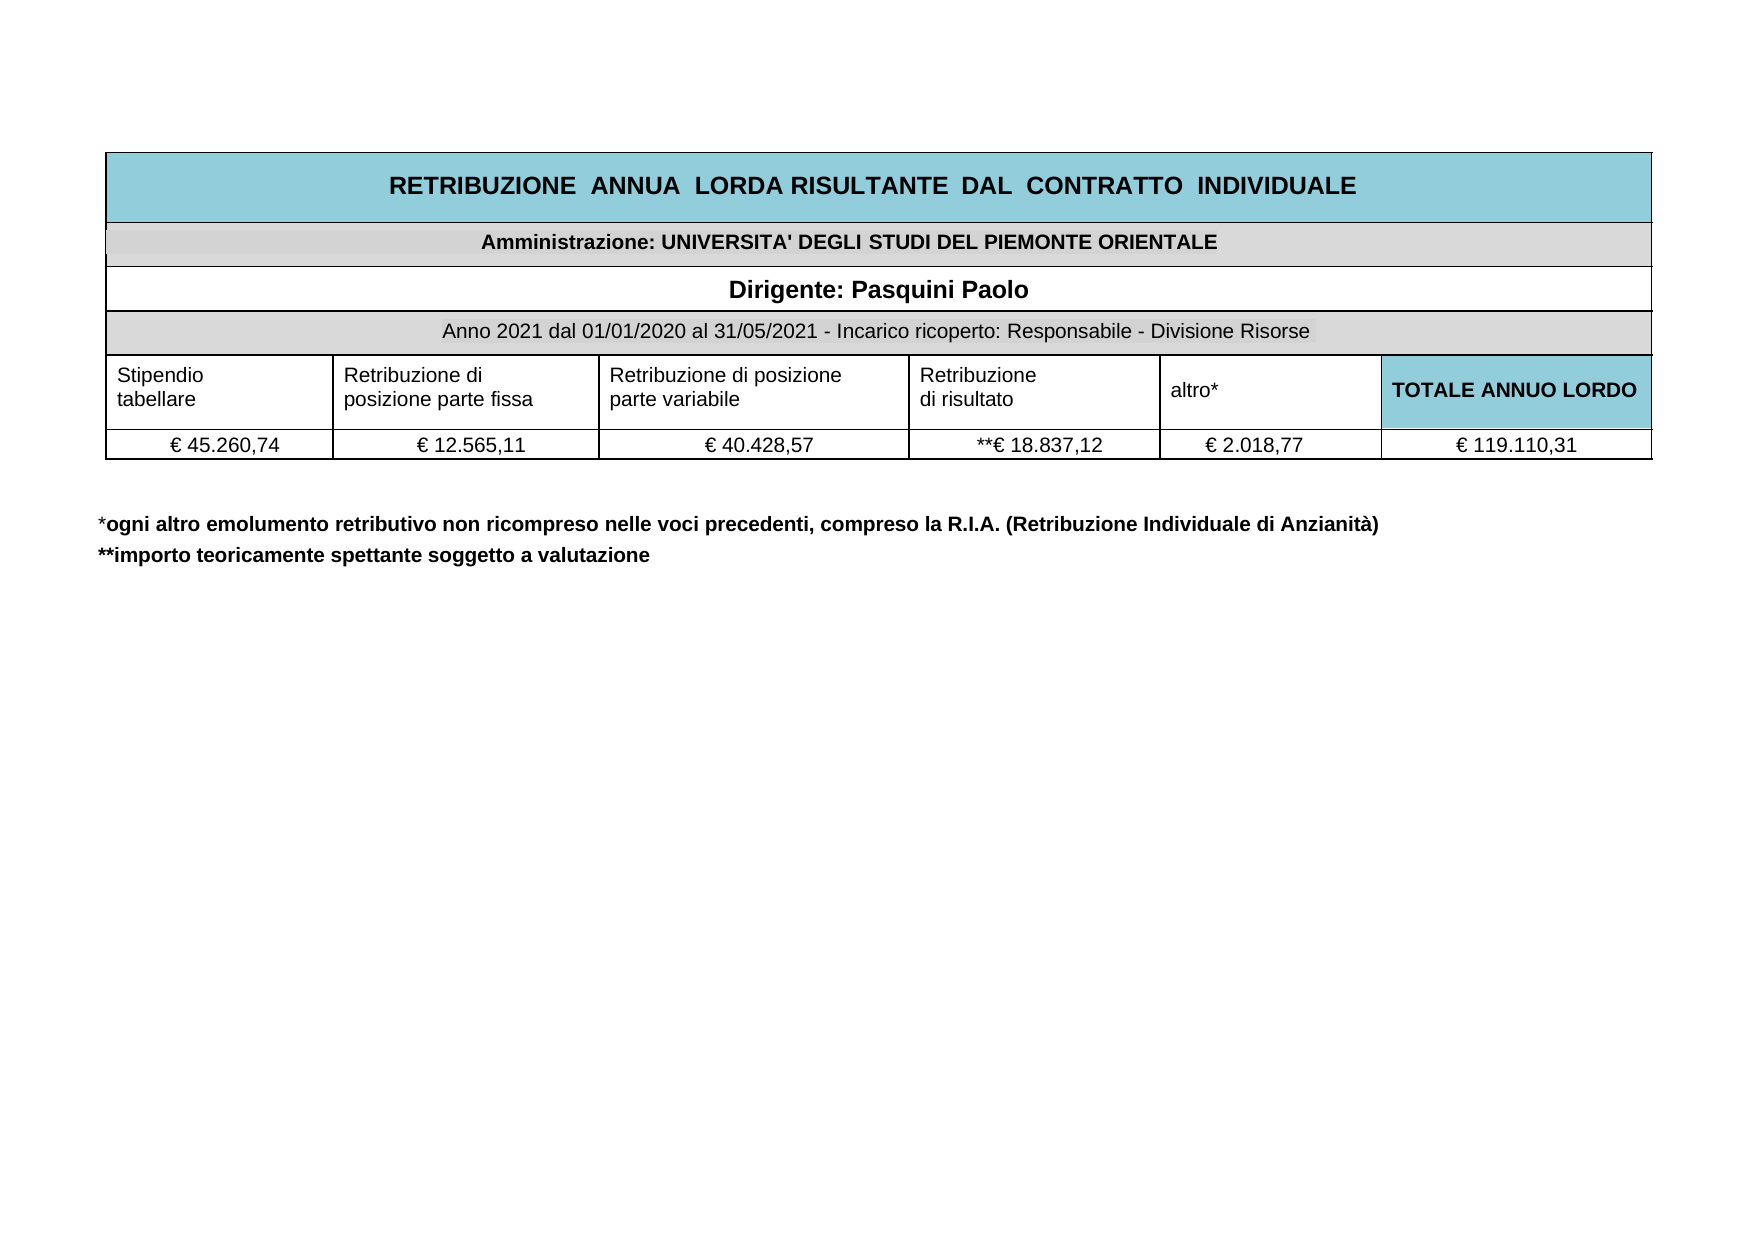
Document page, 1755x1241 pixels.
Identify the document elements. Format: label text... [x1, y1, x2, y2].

table_cell € 12.565,11 [334, 430, 598, 458]
table_cell altro* [1161, 356, 1381, 428]
table_cell € 2.018,77 [1161, 430, 1381, 458]
table_cell € 40.428,57 [600, 430, 908, 458]
table_cell Retribuzione di risultato [910, 356, 1159, 428]
table_cell Stipendio tabellare [107, 356, 332, 428]
table_cell **€ 18.837,12 [910, 430, 1159, 458]
table_cell Anno 2021 dal 01/01/2020 al 31/05/2021 - Incarico ricoperto: Responsabile - Divisione Risorse [107, 312, 1651, 354]
table_cell € 119.110,31 [1382, 430, 1651, 458]
table_cell € 45.260,74 [107, 430, 332, 458]
table_header RETRIBUZIONE ANNUA LORDA RISULTANTE DAL CONTRATTO INDIVIDUALE [107, 153, 1651, 222]
table_cell Retribuzione di posizione parte variabile [600, 356, 908, 428]
table_cell Retribuzione di posizione parte fissa [334, 356, 598, 428]
subtitle **importo teoricamente spettante soggetto a valutazione [98, 543, 1650, 567]
table_cell Dirigente: Pasquini Paolo [107, 267, 1651, 310]
subtitle *ogni altro emolumento retributivo non ricompreso nelle voci precedenti, compreso la R.I.A. (Retribuzione Individuale di Anzianità) [98, 511, 1650, 535]
table_cell Amministrazione: UNIVERSITA' DEGLI STUDI DEL PIEMONTE ORIENTALE [107, 223, 1651, 266]
table_cell TOTALE ANNUO LORDO [1382, 356, 1651, 428]
